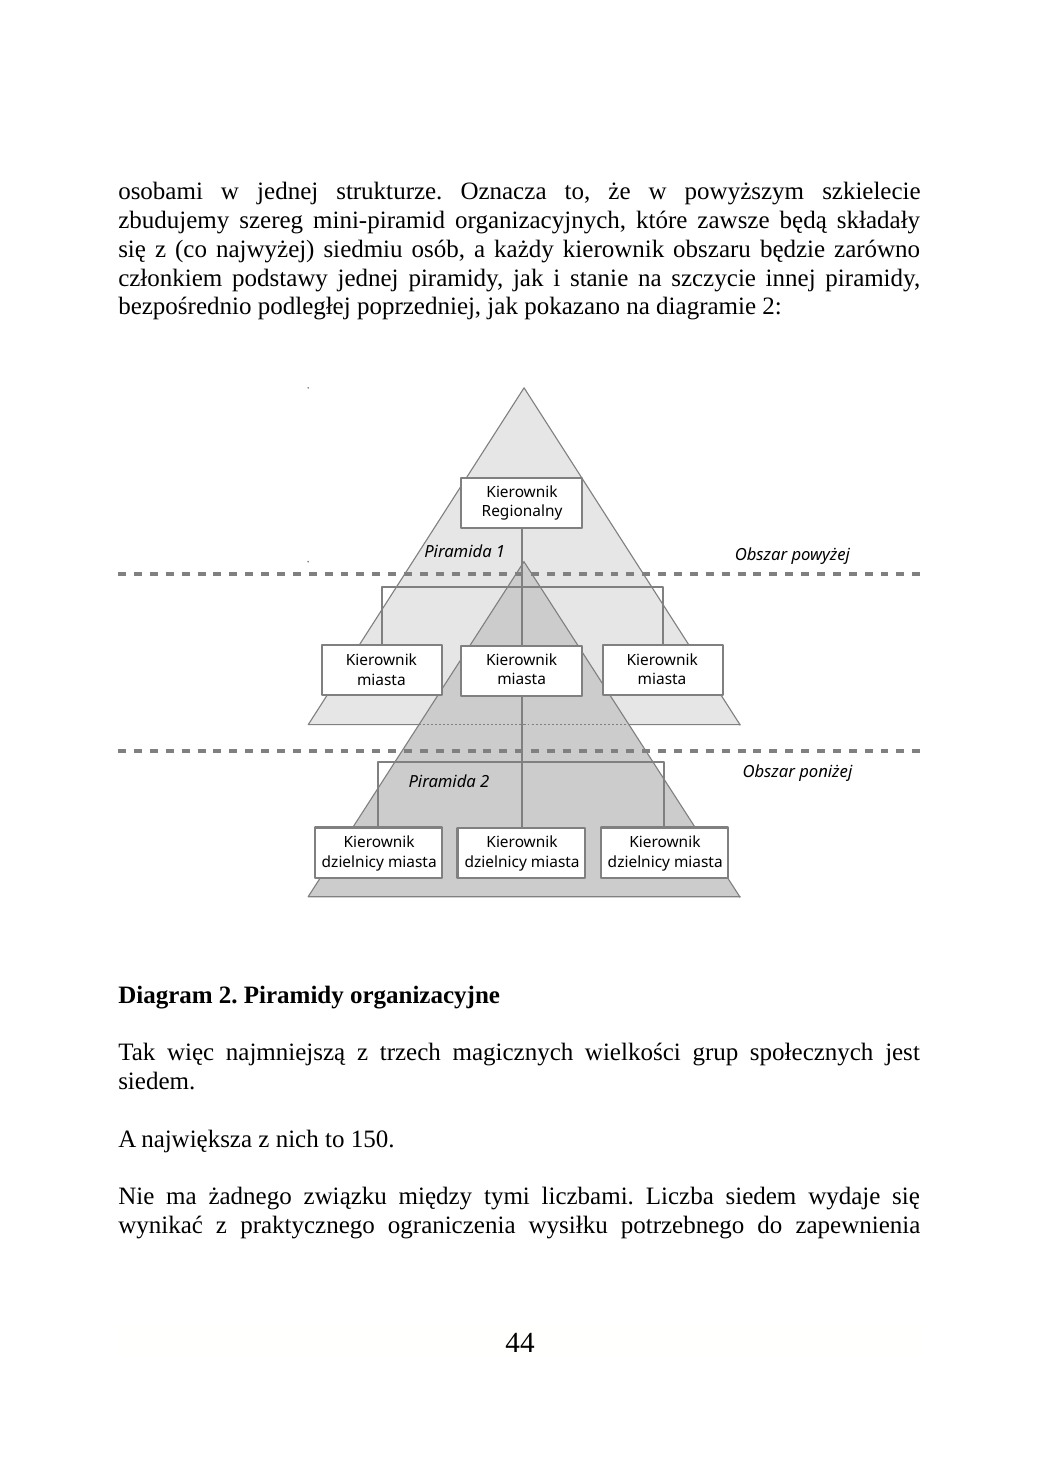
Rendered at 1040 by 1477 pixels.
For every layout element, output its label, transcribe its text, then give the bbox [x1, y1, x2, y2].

text Tak więc najmniejszą z trzech magicznych wielkości grup społecznych jest siedem. [118, 1037, 921, 1095]
text Nie ma żadnego związku między tymi liczbami. Liczba siedem wydaje się wynikać z praktycznego ograniczenia wysiłku potrzebnego do zapewnienia [118, 1181, 921, 1239]
text Diagram 2. Piramidy organizacyjne [118, 980, 921, 1009]
text A największa z nich to 150. [118, 1124, 921, 1152]
text osobami w jednej strukturze. Oznacza to, że w powyższym szkielecie zbudujemy szereg mini-piramid organizacyjnych, które zawsze będą składały się z (co najwyżej) siedmiu osób, a każdy kierownik obszaru będzie zarówno członkiem podstawy jednej piramidy, jak i stanie na szczycie innej piramidy, bezpośrednio podległej poprzedniej, jak pokazano na diagramie 2: [118, 176, 921, 320]
